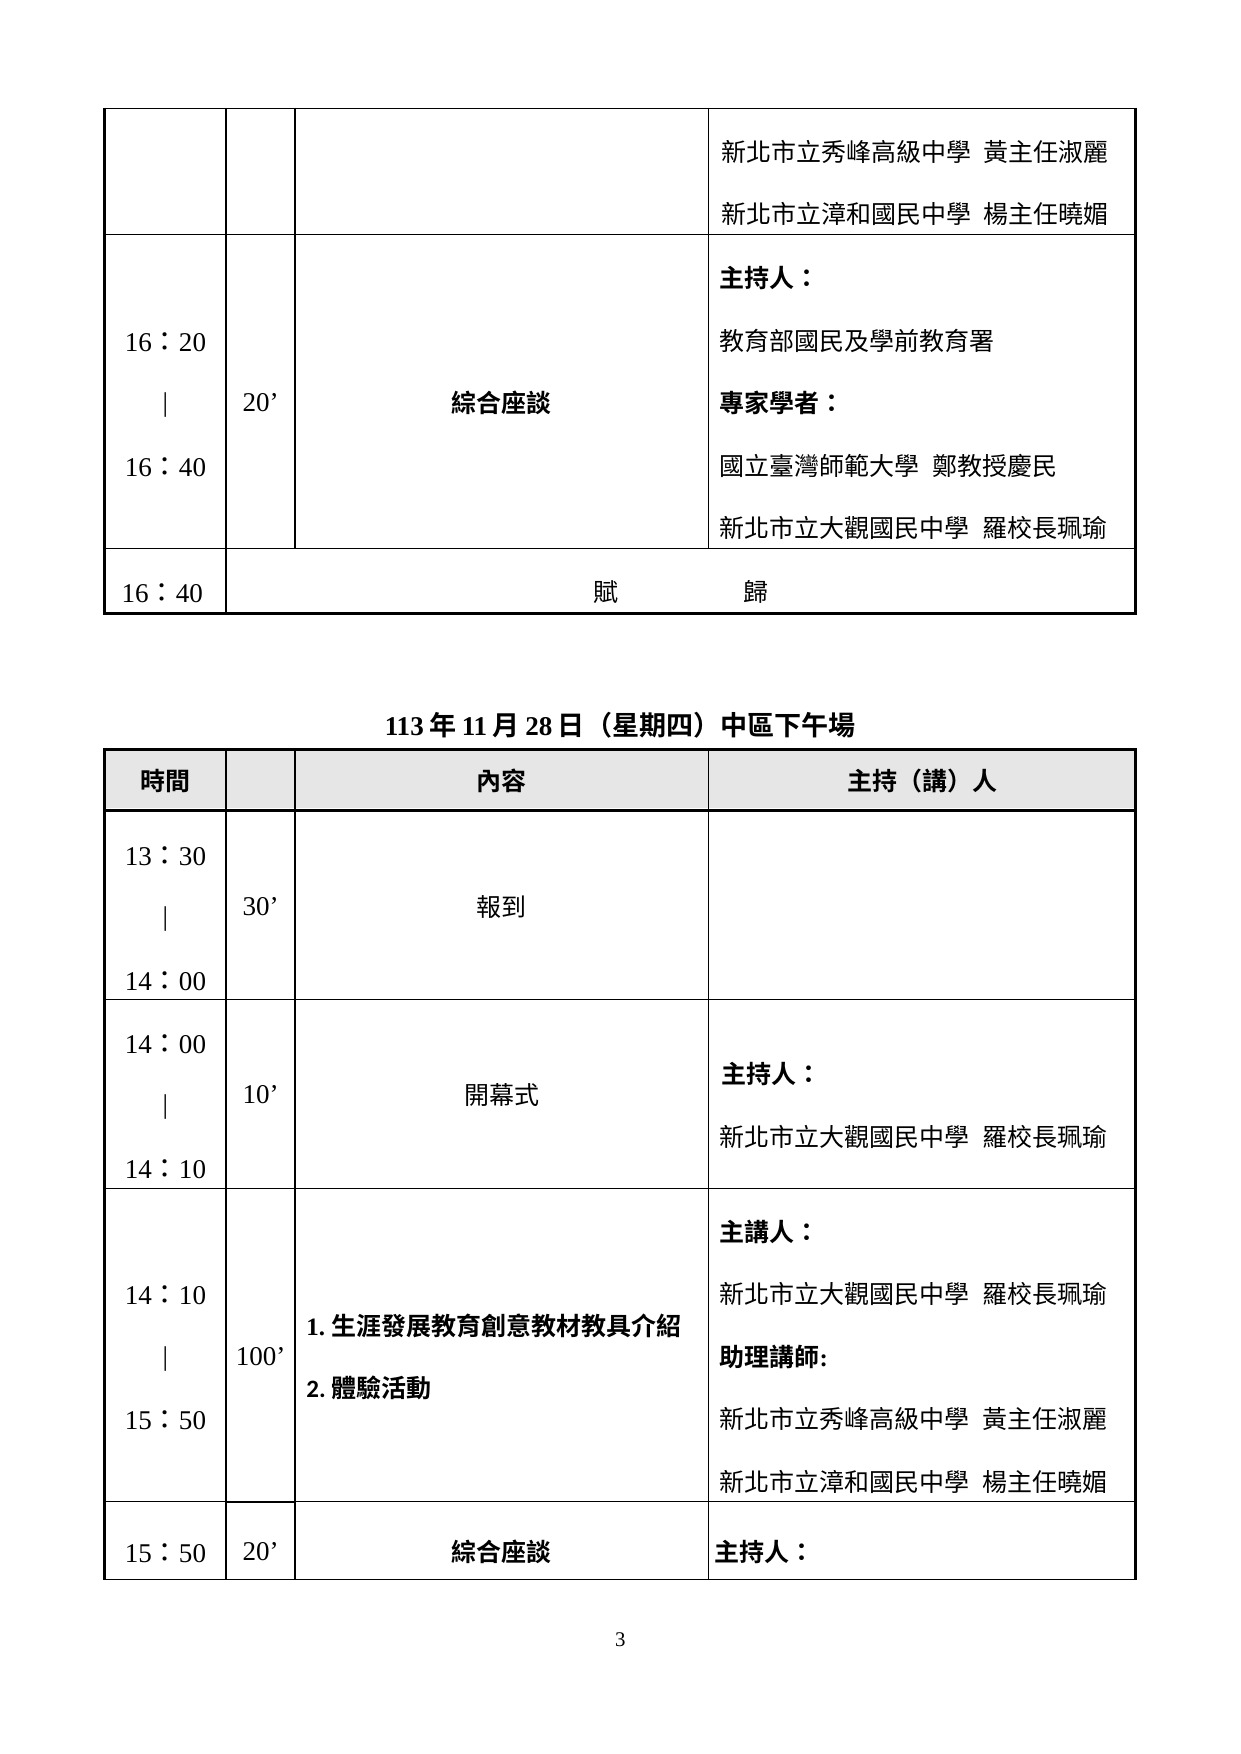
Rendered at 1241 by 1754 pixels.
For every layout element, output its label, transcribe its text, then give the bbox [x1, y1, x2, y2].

table_header [227, 751, 294, 808]
table_cell 16：20 | 16：40 [106, 235, 225, 548]
table_cell 14：00 | 14：10 [106, 1000, 225, 1188]
table_cell [106, 109, 225, 234]
table_header 主持（講）人 [709, 751, 1134, 808]
table_cell 主講人： 新北市立大觀國民中學 羅校長珮瑜 助理講師: 新北市立秀峰高級中學 黃主任淑麗 新北市立漳和國民中學 楊主任曉媚 [709, 1189, 1134, 1501]
table_cell 16：40 [106, 549, 225, 612]
table_cell 主持人： 教育部國民及學前教育署 專家學者： 國立臺灣師範大學 鄭教授慶民 新北市立大觀國民中學 羅校長珮瑜 [709, 235, 1134, 548]
table_cell 20’ [227, 1503, 294, 1578]
table_cell 綜合座談 [296, 235, 708, 548]
table_cell 賦 歸 [227, 549, 1134, 612]
table_cell 13：30 | 14：00 [106, 812, 225, 999]
table_cell [296, 109, 708, 234]
table_cell 新北市立秀峰高級中學 黃主任淑麗 新北市立漳和國民中學 楊主任曉媚 [709, 109, 1134, 234]
table_cell 15：50 [106, 1502, 225, 1578]
table_cell 30’ [227, 812, 294, 999]
table_cell 10’ [227, 1000, 294, 1188]
table_header 時間 [106, 751, 225, 808]
table_cell 20’ [227, 235, 294, 548]
table_cell 綜合座談 [296, 1502, 708, 1578]
table_cell [227, 109, 294, 234]
table_cell 開幕式 [296, 1000, 708, 1188]
table_cell 生涯發展教育創意教材教具介紹 體驗活動 [296, 1189, 708, 1501]
table_cell 14：10 | 15：50 [106, 1189, 225, 1501]
table_cell 主持人： 新北市立大觀國民中學 羅校長珮瑜 [709, 1000, 1134, 1188]
table_cell 100’ [227, 1189, 294, 1501]
table_header 內容 [296, 751, 708, 808]
table_cell [709, 812, 1134, 999]
table_cell 報到 [296, 812, 708, 999]
table_cell 主持人： [709, 1502, 1134, 1578]
text 113年11月28日（星期四）中區下午場 [75, 682, 1165, 744]
